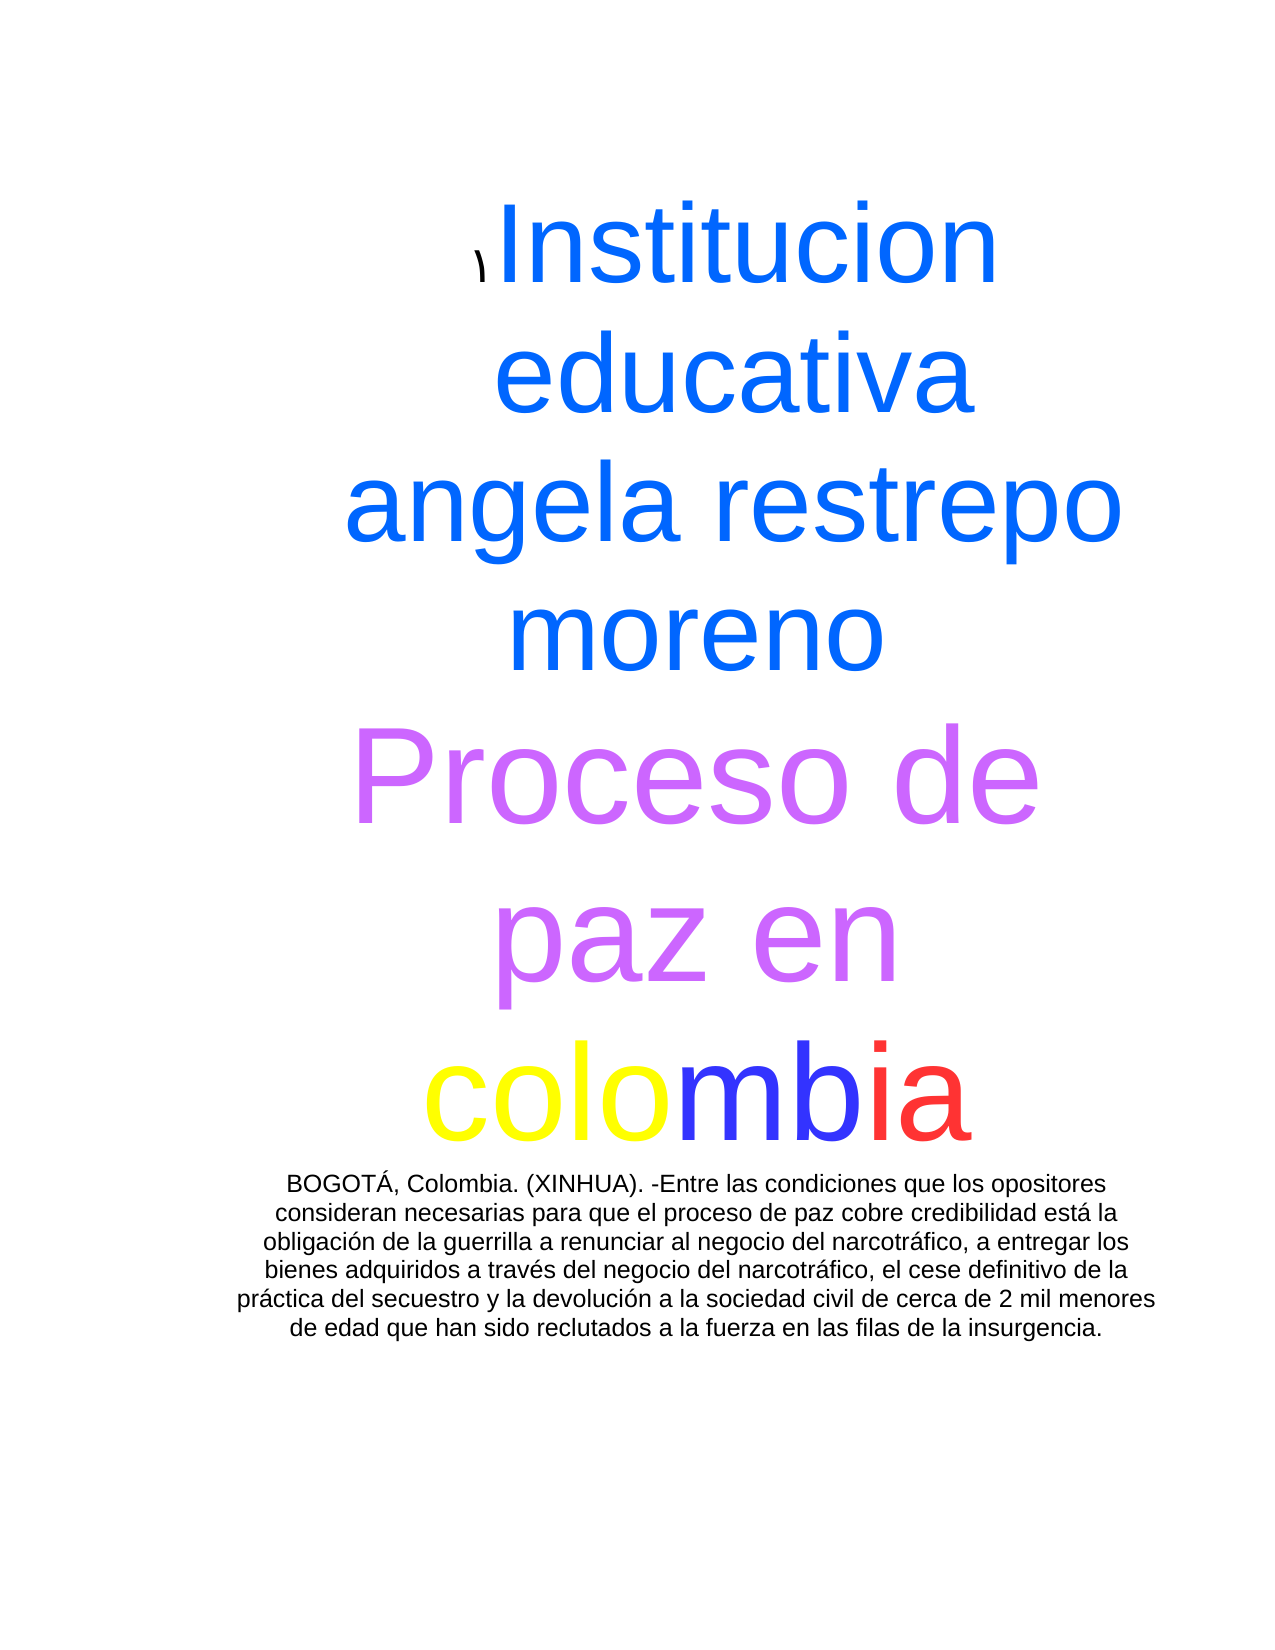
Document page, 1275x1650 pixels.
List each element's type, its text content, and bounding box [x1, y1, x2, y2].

text BOGOTÁ, Colombia. (XINHUA). -Entre las condiciones que los opositores consideran necesarias para que el proceso de paz cobre credibilidad está la obligación de la guerrilla a renunciar al negocio del narcotráfico, a entregar los bienes adquiridos a través del negocio del narcotráfico, el cese definitivo de la práctica del secuestro y la devolución a la sociedad civil de cerca de 2 mil menores de edad que han sido reclutados a la fuerza en las filas de la insurgencia. [236, 1169, 1157, 1342]
list ١Institucion educativa angela restrepo [274, 177, 1157, 565]
text Proceso de paz en colombia [236, 695, 1157, 1169]
text moreno [236, 565, 1157, 695]
